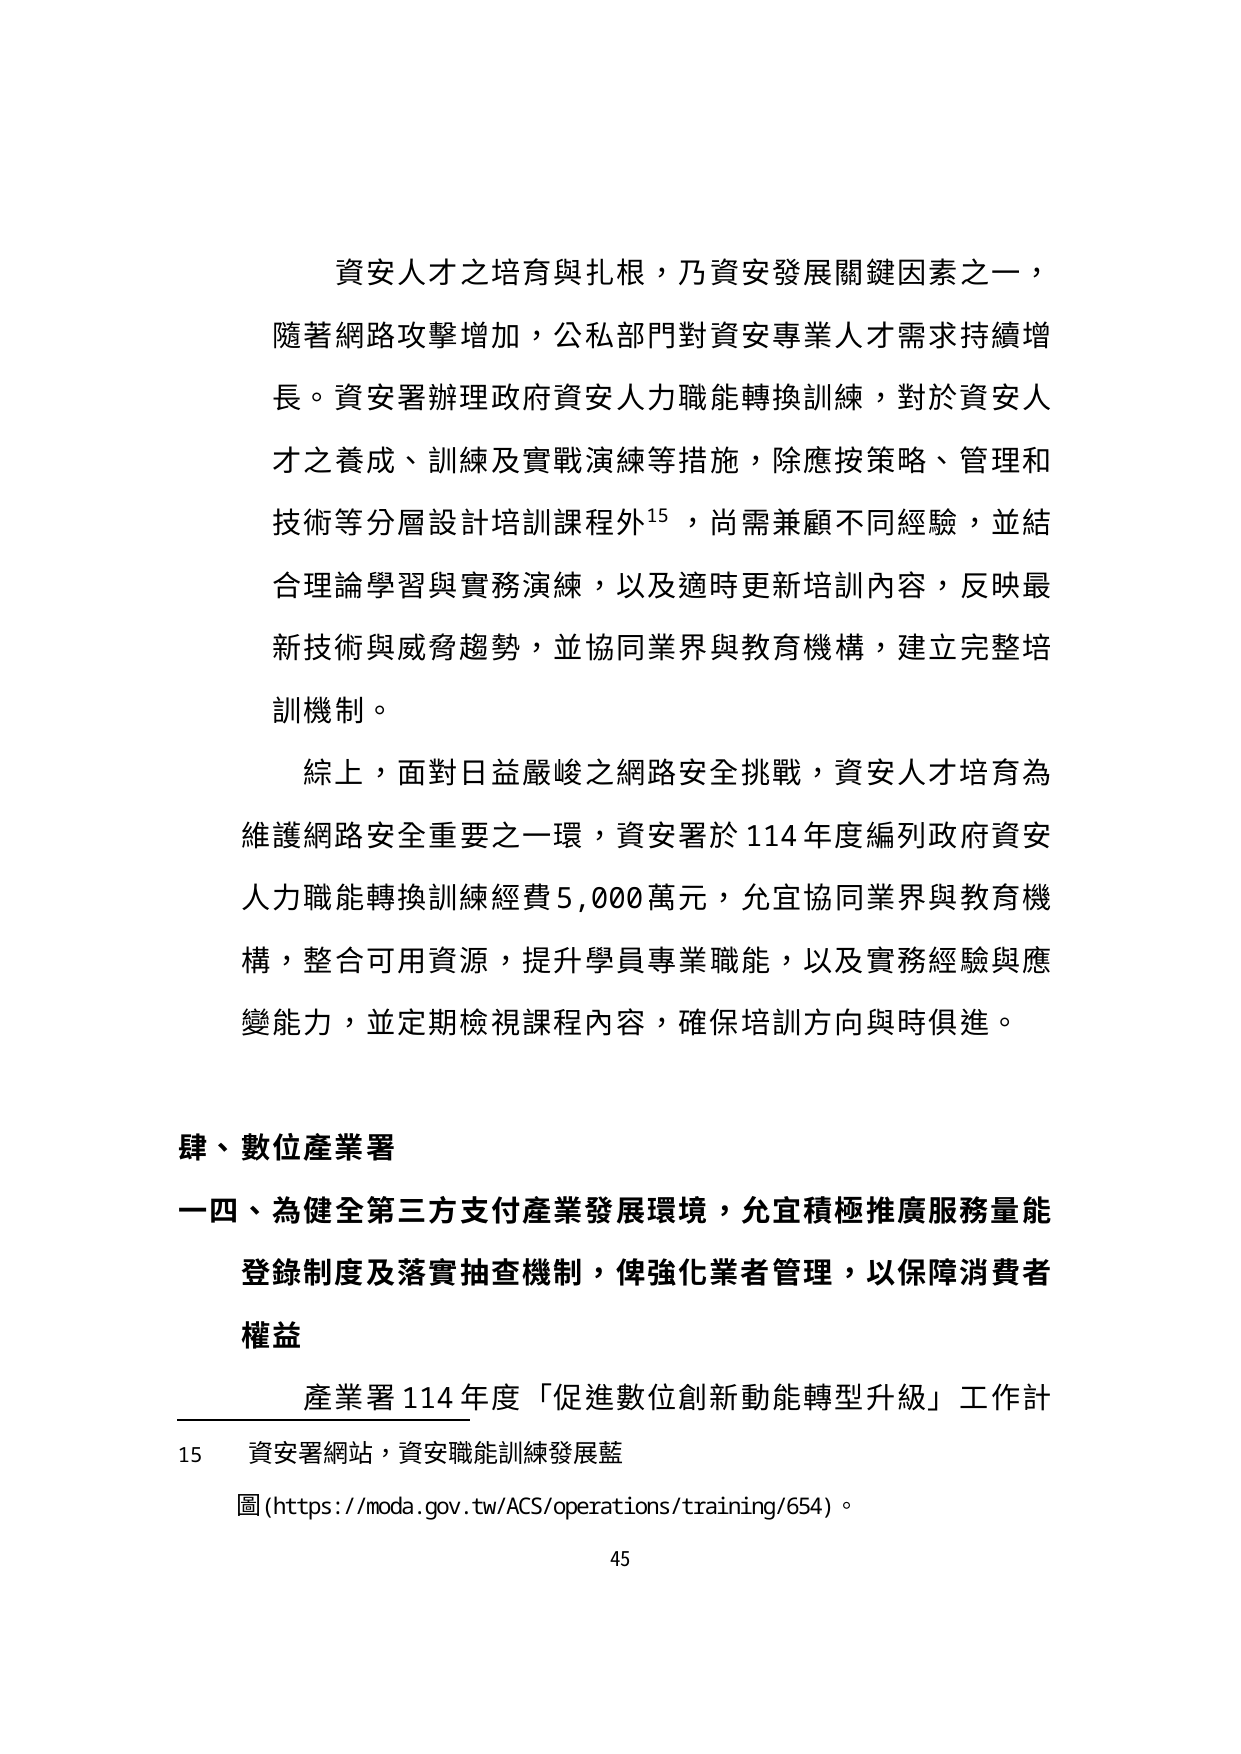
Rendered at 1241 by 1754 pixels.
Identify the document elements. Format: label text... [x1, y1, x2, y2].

text 產業署114年度「促進數位創新動能轉型升級」工作計 [236, 1354, 1063, 1417]
text 一四、為健全第三方支付產業發展環境，允宜積極推廣服務量能登錄制度及落實抽查機制，俾強化業者管理，以保障消費者權益 [177, 1167, 1063, 1354]
text 資安人才之培育與扎根，乃資安發展關鍵因素之一，隨著網路攻擊增加，公私部門對資安專業人才需求持續增長。資安署辦理政府資安人力職能轉換訓練，對於資安人才之養成、訓練及實戰演練等措施，除應按策略、管理和技術等分層設計培訓課程外，尚需兼顧不同經驗，並結合理論學習與實務演練，以及適時更新培訓內容，反映最新技術與威脅趨勢，並協同業界與教育機構，建立完整培訓機制。 [266, 229, 1063, 729]
text 資安署網站，資安職能訓練發展藍圖(https://moda.gov.tw/ACS/operations/training/654)。 [177, 1421, 1063, 1525]
text 綜上，面對日益嚴峻之網路安全挑戰，資安人才培育為維護網路安全重要之一環，資安署於114年度編列政府資安人力職能轉換訓練經費5,000萬元，允宜協同業界與教育機構，整合可用資源，提升學員專業職能，以及實務經驗與應變能力，並定期檢視課程內容，確保培訓方向與時俱進。 [236, 729, 1063, 1042]
text 肆、數位產業署 [177, 1104, 1063, 1167]
